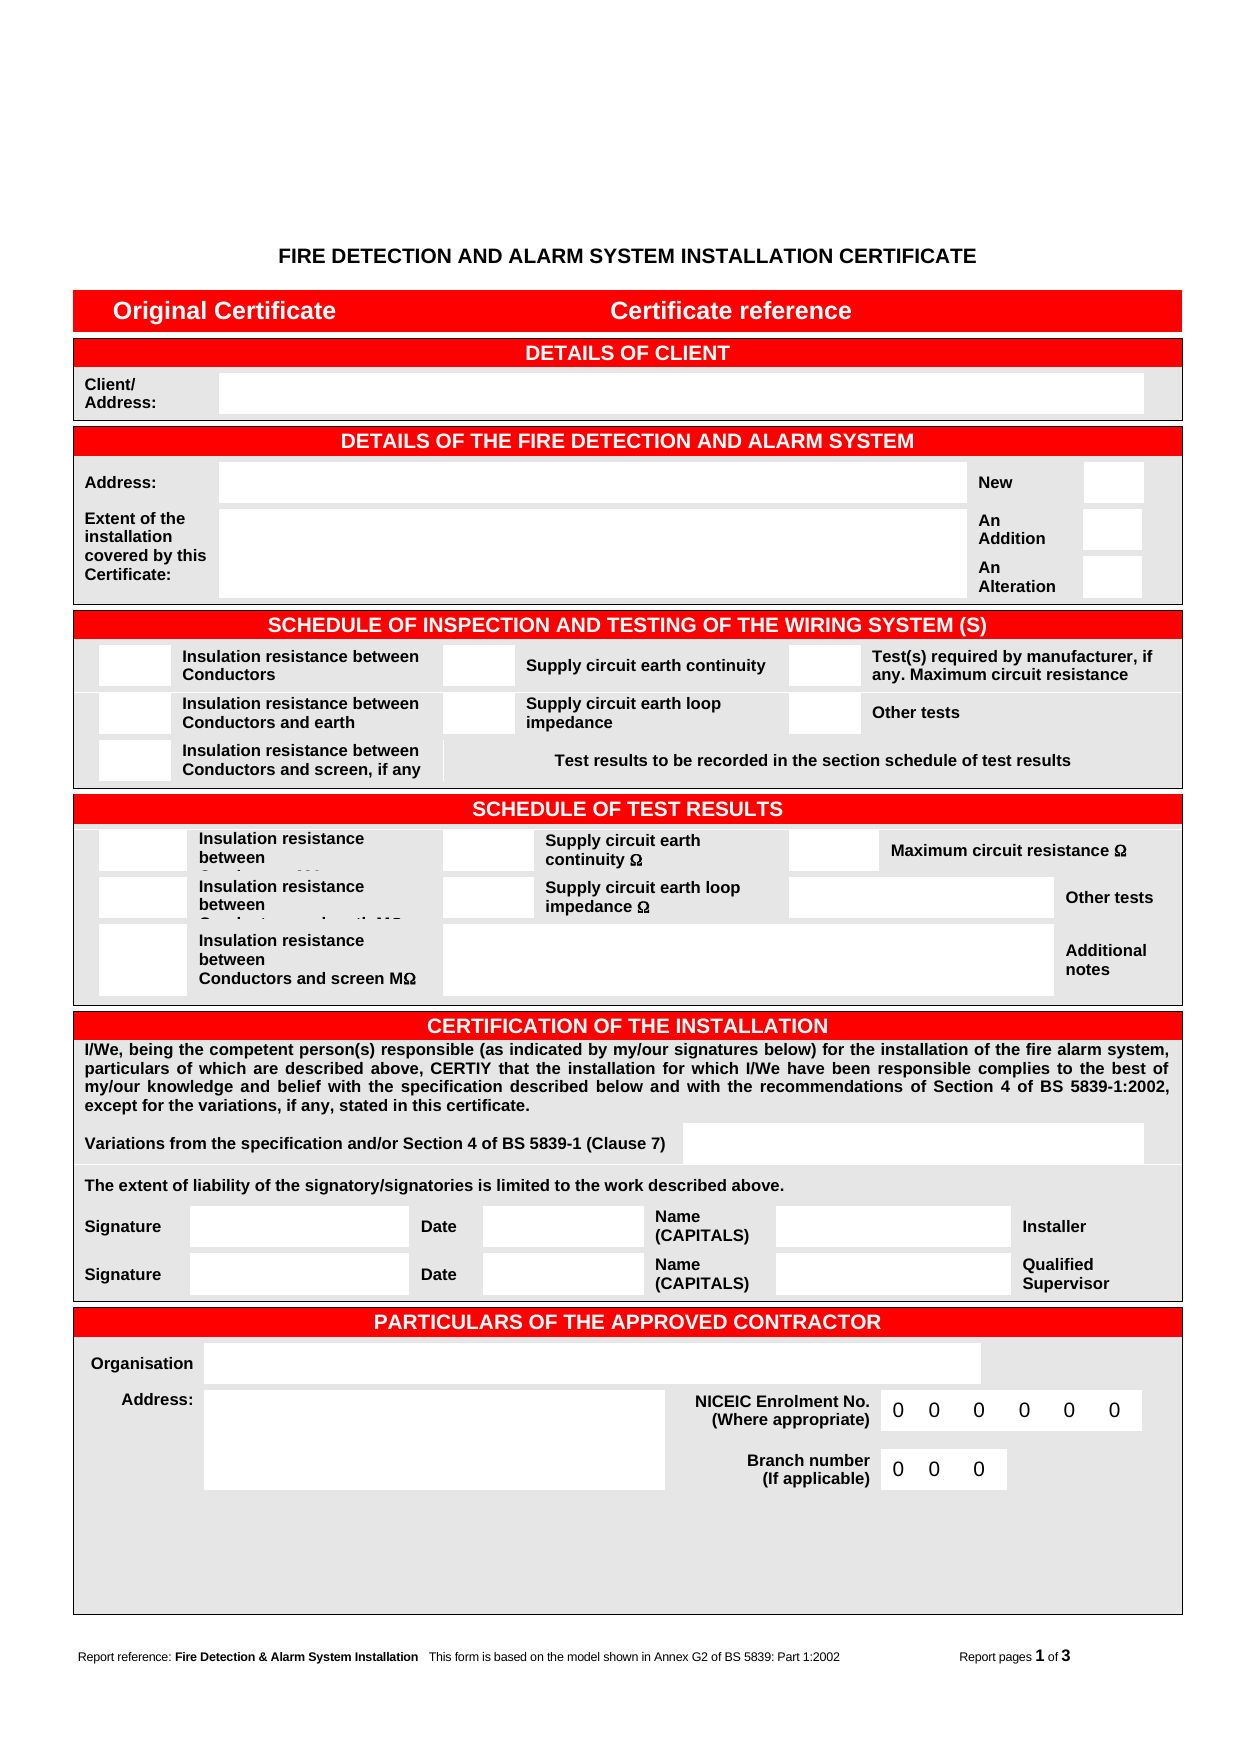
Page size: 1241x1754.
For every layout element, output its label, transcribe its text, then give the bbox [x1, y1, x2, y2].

table_cell SCHEDULE OF INSPECTION AND TESTING OF THE WIRING SYSTEM (S) [74, 611, 1182, 639]
table_cell [444, 877, 534, 918]
table_cell Installer [1011, 1206, 1182, 1247]
table_cell DETAILS OF THE FIRE DETECTION AND ALARM SYSTEM [74, 427, 1182, 456]
table_cell [683, 1123, 1144, 1164]
table_header 0 [881, 1390, 917, 1431]
table_cell Signature [74, 1206, 190, 1247]
table_cell I/We, being the competent person(s) responsible (as indicated by my/our signatures below) for the installation of the fire alarm system, particulars of which are described above, CERTIY that the installation for which I/We have been responsible complies to the best of my/our knowledge and belief with the specification described below and with the recommendations of Section 4 of BS 5839-1:2002, except for the variations, if any, stated in this certificate. [74, 1040, 1182, 1123]
table_cell [1083, 556, 1142, 598]
table_header An Addition [967, 509, 1083, 550]
table_cell Client/ Address: [74, 373, 219, 414]
table_cell [73, 605, 1182, 609]
table_header 0 [1007, 1390, 1052, 1431]
table_cell [74, 1384, 1182, 1390]
table_cell DETAILS OF CLIENT [74, 339, 1182, 367]
table_cell Test results to be recorded in the section schedule of test results [444, 740, 1182, 781]
table_cell Certificate reference [599, 290, 866, 332]
table_cell Original Certificate [73, 290, 376, 332]
table_cell The extent of liability of the signatory/signatories is limited to the work described above. [74, 1165, 1182, 1206]
table_cell [74, 871, 1182, 877]
table_cell 0 [881, 1449, 917, 1490]
table_cell Additional notes [1054, 924, 1182, 996]
table_cell [1144, 462, 1182, 503]
table_cell Test(s) required by manufacturer, if any. Maximum circuit resistance [861, 645, 1182, 686]
table_cell [73, 1302, 1182, 1307]
table_header 0 [1052, 1390, 1097, 1431]
table_cell [1007, 1449, 1182, 1490]
table_cell [74, 996, 1182, 1005]
table_cell Qualified Supervisor [1011, 1253, 1182, 1295]
table_cell Supply circuit earth continuity  [534, 830, 789, 871]
table_header [1142, 509, 1182, 550]
table_cell 0 [962, 1449, 1007, 1490]
table_cell Other tests [861, 693, 1182, 734]
table_cell Maximum circuit resistance  [879, 830, 1182, 871]
table_cell Name (CAPITALS) [644, 1253, 776, 1295]
table_cell Insulation resistance between Conductors and earth M [187, 877, 443, 918]
table_cell Date [409, 1253, 483, 1295]
table_cell [100, 740, 171, 781]
table_cell Insulation resistance between Conductors and screen M [187, 924, 443, 996]
table_cell [1144, 1123, 1182, 1164]
table_header NICEIC Enrolment No. (Where appropriate) [665, 1390, 881, 1431]
table_cell [789, 645, 861, 686]
table_cell [205, 1390, 664, 1490]
table_header [1083, 509, 1142, 550]
table_cell [205, 1343, 981, 1384]
table_cell Organisation [74, 1343, 204, 1384]
table_header 0 [962, 1390, 1007, 1431]
table_cell [100, 924, 187, 996]
table_cell [74, 1337, 1182, 1343]
table_cell [74, 639, 1182, 645]
table_cell Extent of the installation covered by this Certificate: [74, 509, 219, 598]
table_header 0 [1097, 1390, 1142, 1431]
table_header 0 [917, 1390, 962, 1431]
table_cell [967, 550, 1182, 556]
table_cell [776, 1253, 1011, 1295]
table_cell Supply circuit earth loop impedance  [534, 877, 789, 918]
table_cell [190, 1206, 409, 1247]
table_cell [100, 693, 171, 734]
table_cell [665, 1431, 1182, 1449]
table_cell Supply circuit earth continuity [515, 645, 789, 686]
table_cell CERTIFICATION OF THE INSTALLATION [74, 1012, 1182, 1040]
table_cell [376, 290, 599, 332]
table_cell [74, 781, 1182, 788]
table_cell [74, 734, 1182, 740]
table_cell [74, 598, 1182, 604]
table_cell [74, 877, 99, 918]
table_cell [789, 693, 861, 734]
table_cell [1085, 462, 1144, 503]
table_cell SCHEDULE OF TEST RESULTS [74, 794, 1182, 824]
table_cell An Alteration [967, 556, 1083, 598]
table_cell [74, 686, 1182, 692]
table_cell [444, 645, 514, 686]
table_cell [74, 918, 1182, 924]
table_cell Signature [74, 1253, 190, 1295]
table_cell Address: [74, 462, 219, 503]
table_cell [776, 1206, 1011, 1247]
table_cell Address: [74, 1390, 204, 1490]
table_cell [100, 830, 187, 871]
table_cell [219, 509, 967, 598]
table_cell [100, 877, 187, 918]
table_header [1142, 1390, 1182, 1431]
table_cell [444, 924, 1054, 996]
table_cell Date [409, 1206, 483, 1247]
table_cell [483, 1206, 644, 1247]
table_cell Insulation resistance between Conductors and screen, if any [171, 740, 443, 781]
table_cell [73, 332, 1182, 337]
table_cell Variations from the specification and/or Section 4 of BS 5839-1 (Clause 7) [74, 1123, 683, 1164]
table_cell [74, 414, 1182, 420]
table_cell [73, 789, 1182, 794]
table_cell [866, 290, 1182, 332]
table_cell Name (CAPITALS) [644, 1206, 776, 1247]
table_cell [74, 1295, 1182, 1301]
table_cell Insulation resistance between Conductors [171, 645, 443, 686]
table_cell [74, 503, 1182, 509]
table_cell [981, 1343, 1182, 1384]
table_cell [1144, 373, 1182, 414]
table_cell Other tests [1054, 877, 1182, 918]
table_cell [190, 1253, 409, 1295]
table_cell [74, 367, 1182, 373]
table_cell [219, 462, 967, 503]
table_cell [74, 740, 99, 781]
table_cell Supply circuit earth loop impedance [515, 693, 789, 734]
table_cell [74, 924, 99, 996]
table_cell PARTICULARS OF THE APPROVED CONTRACTOR [74, 1308, 1182, 1337]
table_cell [74, 456, 1182, 462]
table_cell Insulation resistance between Conductors and earth [171, 693, 443, 734]
table_cell [74, 693, 99, 734]
table_cell [444, 830, 534, 871]
table_cell [1142, 556, 1182, 598]
table_cell [444, 693, 514, 734]
table_cell [74, 645, 99, 686]
table_cell [73, 421, 1182, 426]
table_cell Insulation resistance between Conductors M [187, 830, 443, 871]
table_cell [483, 1253, 644, 1295]
table_cell 0 [917, 1449, 962, 1490]
table_cell [74, 1490, 1182, 1614]
table_cell [789, 830, 879, 871]
table_cell [74, 1247, 1182, 1253]
table_cell [100, 645, 171, 686]
table_cell New [967, 462, 1084, 503]
table_cell [789, 877, 1054, 918]
table_cell [219, 373, 1144, 414]
table_cell [73, 1006, 1182, 1011]
table_cell [74, 830, 99, 871]
table_header FIRE DETECTION AND ALARM SYSTEM INSTALLATION CERTIFICATE [73, 223, 1182, 290]
table_cell Branch number (If applicable) [665, 1449, 881, 1490]
table_cell [74, 824, 1182, 829]
